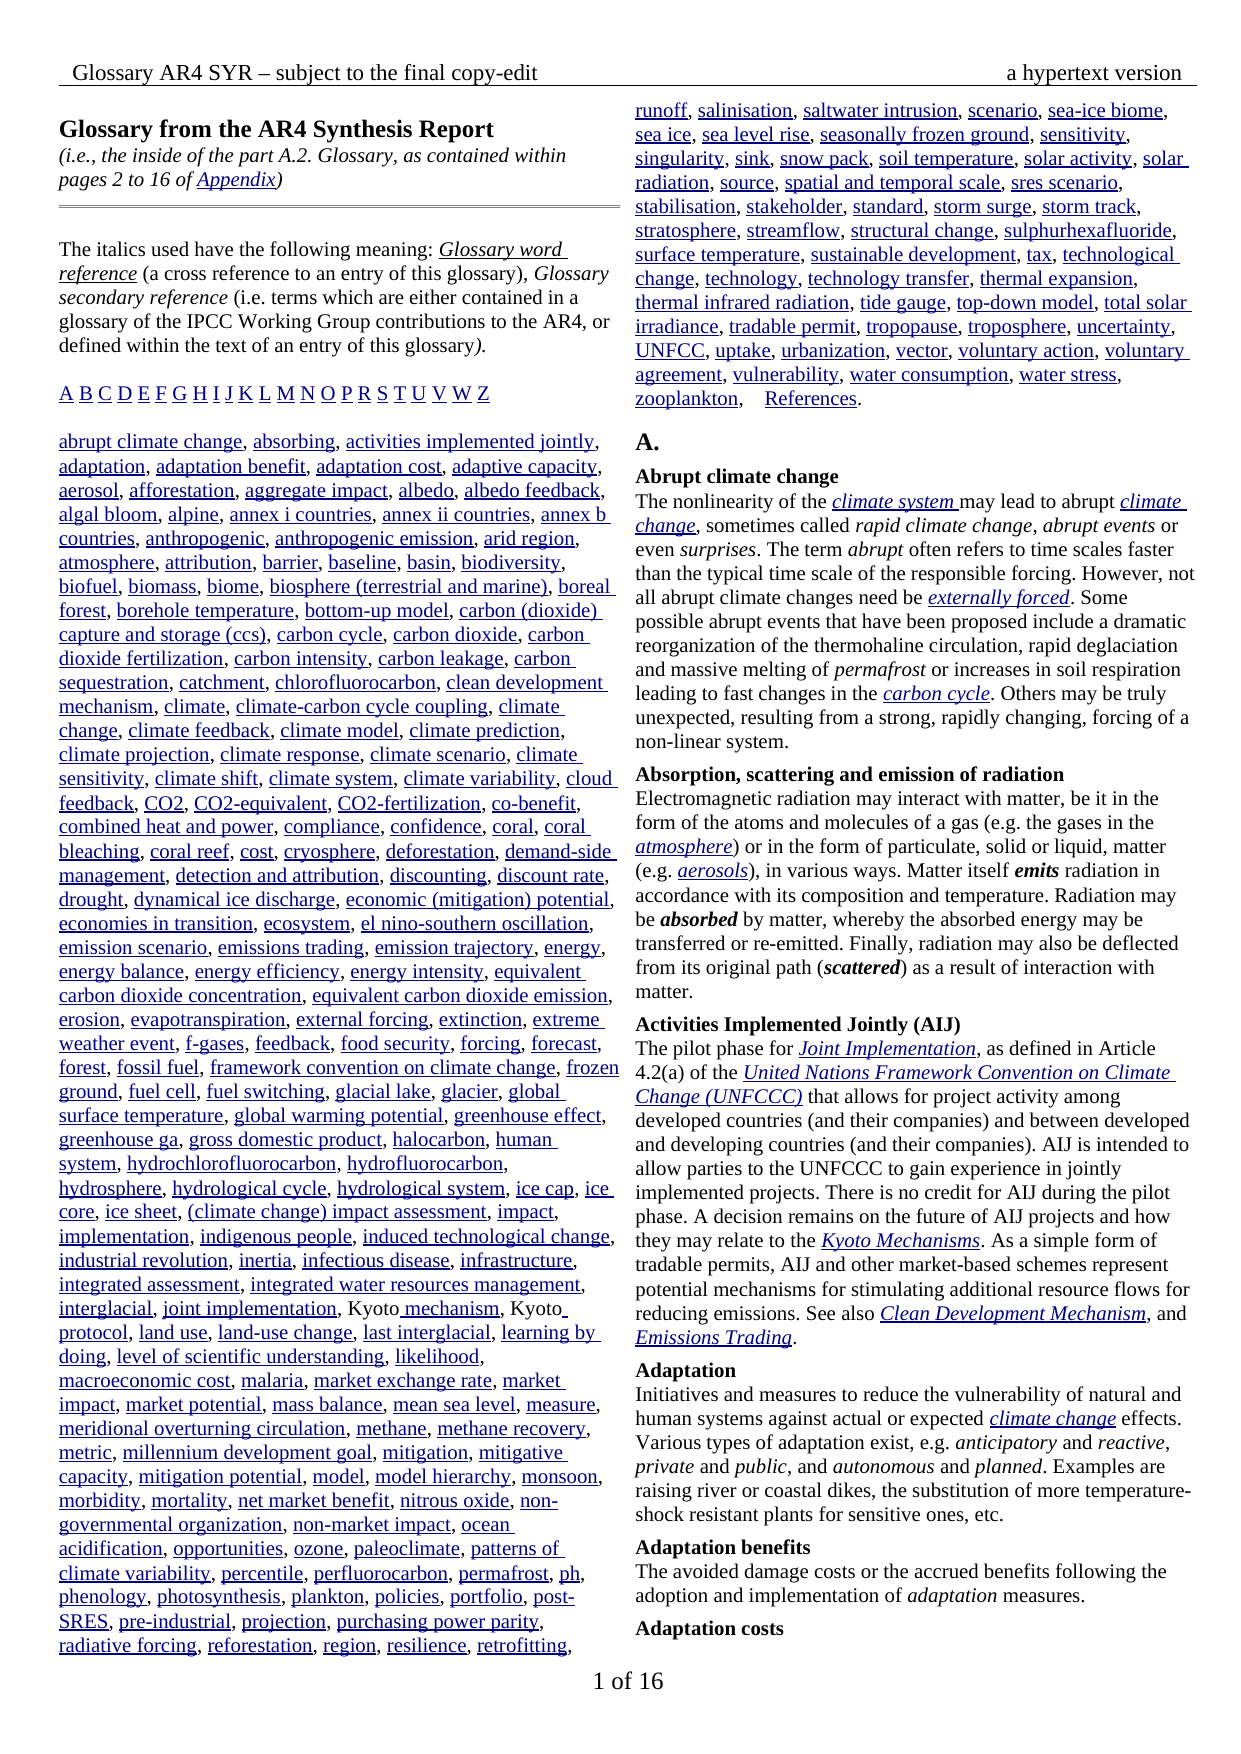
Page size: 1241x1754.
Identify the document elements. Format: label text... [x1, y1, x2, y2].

text The italics used have the following meaning: Glossary word reference (a cross reference to an entry of this glossary), Glossary secondary reference (i.e. terms which are either contained in a glossary of the IPCC Working Group contributions to the AR4, or defined within the text of an entry of this glossary). [58, 237, 620, 357]
text Electromagnetic radiation may interact with matter, be it in the form of the atoms and molecules of a gas (e.g. the gases in the atmosphere) or in the form of particulate, solid or liquid, matter (e.g. aerosols), in various ways. Matter itself emits radiation in accordance with its composition and temperature. Radiation may be absorbed by matter, whereby the absorbed energy may be transferred or re-emitted. Finally, radiation may also be deflected from its original path (scattered) as a result of interaction with matter. [635, 786, 1197, 1003]
subtitle Abrupt climate change [635, 464, 1197, 488]
subtitle Activities Implemented Jointly (AIJ) [635, 1012, 1197, 1036]
text The nonlinearity of the climate system may lead to abrupt climate change, sometimes called rapid climate change, abrupt events or even surprises. The term abrupt often refers to time scales faster than the typical time scale of the responsible forcing. However, not all abrupt climate changes need be externally forced. Some possible abrupt events that have been proposed include a dramatic reorganization of the thermohaline circulation, rapid deglaciation and massive melting of permafrost or increases in soil respiration leading to fast changes in the carbon cycle. Others may be truly unexpected, resulting from a strong, rapidly changing, forcing of a non-linear system. [635, 488, 1197, 753]
text a b c d e f g h i j k l m n o p r s t u v w z [58, 381, 620, 405]
text The pilot phase for Joint Implementation, as defined in Article 4.2(a) of the United Nations Framework Convention on Climate Change (UNFCCC) that allows for project activity among developed countries (and their companies) and between developed and developing countries (and their companies). AIJ is intended to allow parties to the UNFCCC to gain experience in jointly implemented projects. There is no credit for AIJ during the pilot phase. A decision remains on the future of AIJ projects and how they may relate to the Kyoto Mechanisms. As a simple form of tradable permits, AIJ and other market-based schemes represent potential mechanisms for stimulating additional resource flows for reducing emissions. See also Clean Development Mechanism, and Emissions Trading. [635, 1036, 1197, 1349]
subtitle Absorption, scattering and emission of radiation [635, 762, 1197, 786]
subtitle Adaptation [635, 1358, 1197, 1382]
text runoff, salinisation, saltwater intrusion, scenario, sea-ice biome, sea ice, sea level rise, seasonally frozen ground, sensitivity, singularity, sink, snow pack, soil temperature, solar activity, solar radiation, source, spatial and temporal scale, sres scenario, stabilisation, stakeholder, standard, storm surge, storm track, stratosphere, streamflow, structural change, sulphurhexafluoride, surface temperature, sustainable development, tax, technological change, technology, technology transfer, thermal expansion, thermal infrared radiation, tide gauge, top-down model, total solar irradiance, tradable permit, tropopause, troposphere, uncertainty, UNFCC, uptake, urbanization, vector, voluntary action, voluntary agreement, vulnerability, water consumption, water stress, zooplankton, References. [635, 97, 1197, 410]
subtitle Adaptation costs [635, 1616, 1197, 1640]
text abrupt climate change, absorbing, activities implemented jointly, adaptation, adaptation benefit, adaptation cost, adaptive capacity, aerosol, afforestation, aggregate impact, albedo, albedo feedback, algal bloom, alpine, annex i countries, annex ii countries, annex b countries, anthropogenic, anthropogenic emission, arid region, atmosphere, attribution, barrier, baseline, basin, biodiversity, biofuel, biomass, biome, biosphere (terrestrial and marine), boreal forest, borehole temperature, bottom-up model, carbon (dioxide) capture and storage (ccs), carbon cycle, carbon dioxide, carbon dioxide fertilization, carbon intensity, carbon leakage, carbon sequestration, catchment, chlorofluorocarbon, clean development mechanism, climate, climate-carbon cycle coupling, climate change, climate feedback, climate model, climate prediction, climate projection, climate response, climate scenario, climate sensitivity, climate shift, climate system, climate variability, cloud feedback, CO2, CO2-equivalent, CO2-fertilization, co-benefit, combined heat and power, compliance, confidence, coral, coral bleaching, coral reef, cost, cryosphere, deforestation, demand-side management, detection and attribution, discounting, discount rate, drought, dynamical ice discharge, economic (mitigation) potential, economies in transition, ecosystem, el nino-southern oscillation, emission scenario, emissions trading, emission trajectory, energy, energy balance, energy efficiency, energy intensity, equivalent carbon dioxide concentration, equivalent carbon dioxide emission, erosion, evapotranspiration, external forcing, extinction, extreme weather event, f-gases, feedback, food security, forcing, forecast, forest, fossil fuel, framework convention on climate change, frozen ground, fuel cell, fuel switching, glacial lake, glacier, global surface temperature, global warming potential, greenhouse effect, greenhouse ga, gross domestic product, halocarbon, human system, hydrochlorofluorocarbon, hydrofluorocarbon, hydrosphere, hydrological cycle, hydrological system, ice cap, ice core, ice sheet, (climate change) impact assessment, impact, implementation, indigenous people, induced technological change, industrial revolution, inertia, infectious disease, infrastructure, integrated assessment, integrated water resources management, interglacial, joint implementation, Kyoto mechanism, Kyoto protocol, land use, land-use change, last interglacial, learning by doing, level of scientific understanding, likelihood, macroeconomic cost, malaria, market exchange rate, market impact, market potential, mass balance, mean sea level, measure, meridional overturning circulation, methane, methane recovery, metric, millennium development goal, mitigation, mitigative capacity, mitigation potential, model, model hierarchy, monsoon, morbidity, mortality, net market benefit, nitrous oxide, non-governmental organization, non-market impact, ocean acidification, opportunities, ozone, paleoclimate, patterns of climate variability, percentile, perfluorocarbon, permafrost, ph, phenology, photosynthesis, plankton, policies, portfolio, post-SRES, pre-industrial, projection, purchasing power parity, radiative forcing, reforestation, region, resilience, retrofitting, [58, 429, 620, 1657]
text (i.e., the inside of the part A.2. Glossary, as contained within pages 2 to 16 of Appendix) [58, 143, 620, 191]
subtitle A. [635, 427, 1197, 456]
subtitle Glossary from the AR4 Synthesis Report [58, 114, 620, 143]
text The avoided damage costs or the accrued benefits following the adoption and implementation of adaptation measures. [635, 1559, 1197, 1607]
text Initiatives and measures to reduce the vulnerability of natural and human systems against actual or expected climate change effects. Various types of adaptation exist, e.g. anticipatory and reactive, private and public, and autonomous and planned. Examples are raising river or coastal dikes, the substitution of more temperature-shock resistant plants for sensitive ones, etc. [635, 1382, 1197, 1526]
subtitle Adaptation benefits [635, 1535, 1197, 1559]
